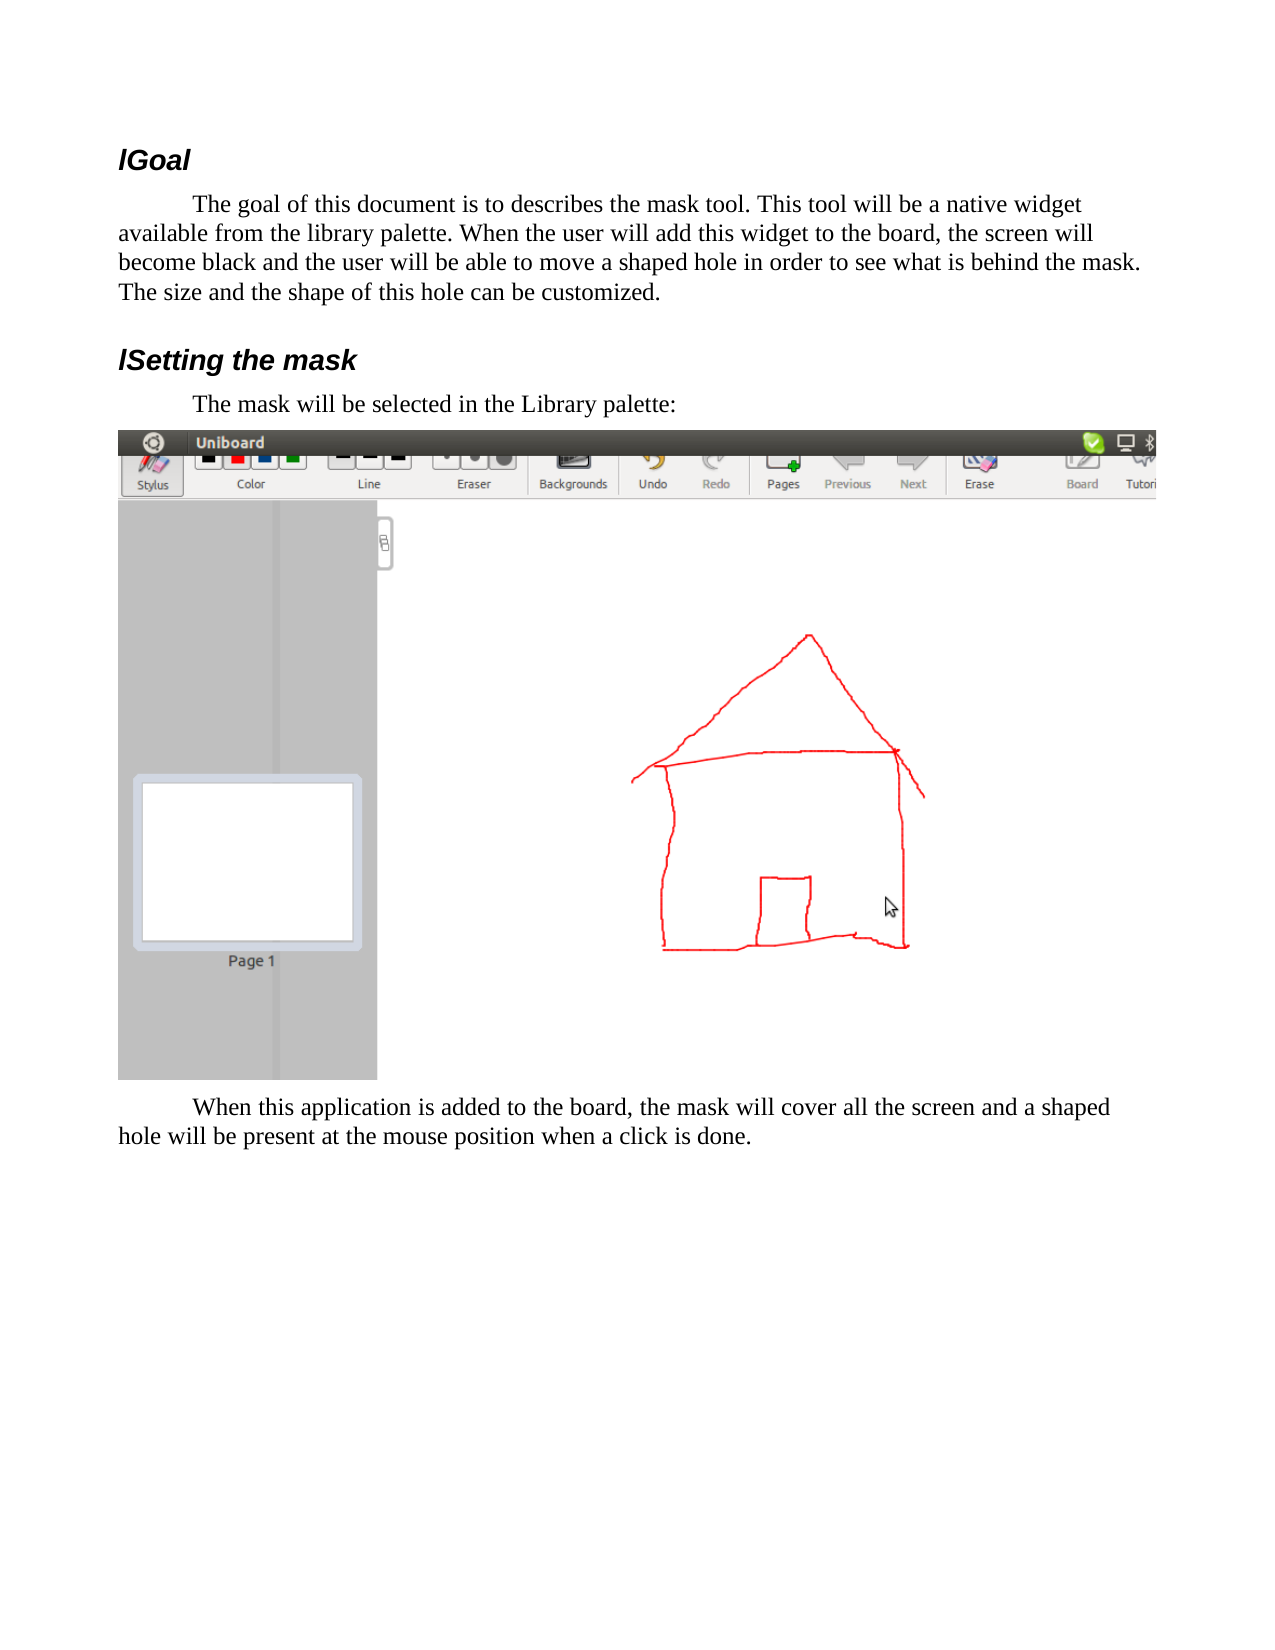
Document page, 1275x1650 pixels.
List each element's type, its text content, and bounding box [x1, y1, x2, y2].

text The goal of this document is to describes the mask tool. This tool will be a native widget available from the library palette. When the user will add this widget to the board, the screen will become black and the user will be able to move a shaped hole in order to see what is behind the mask. The size and the shape of this hole can be customized. [118, 189, 1157, 305]
subtitle Setting the mask [118, 343, 1157, 376]
subtitle Goal [118, 143, 1157, 177]
text The mask will be selected in the Library palette: [118, 389, 1157, 418]
text When this application is added to the board, the mask will cover all the screen and a shaped hole will be present at the mouse position when a click is done. [118, 1092, 1157, 1150]
